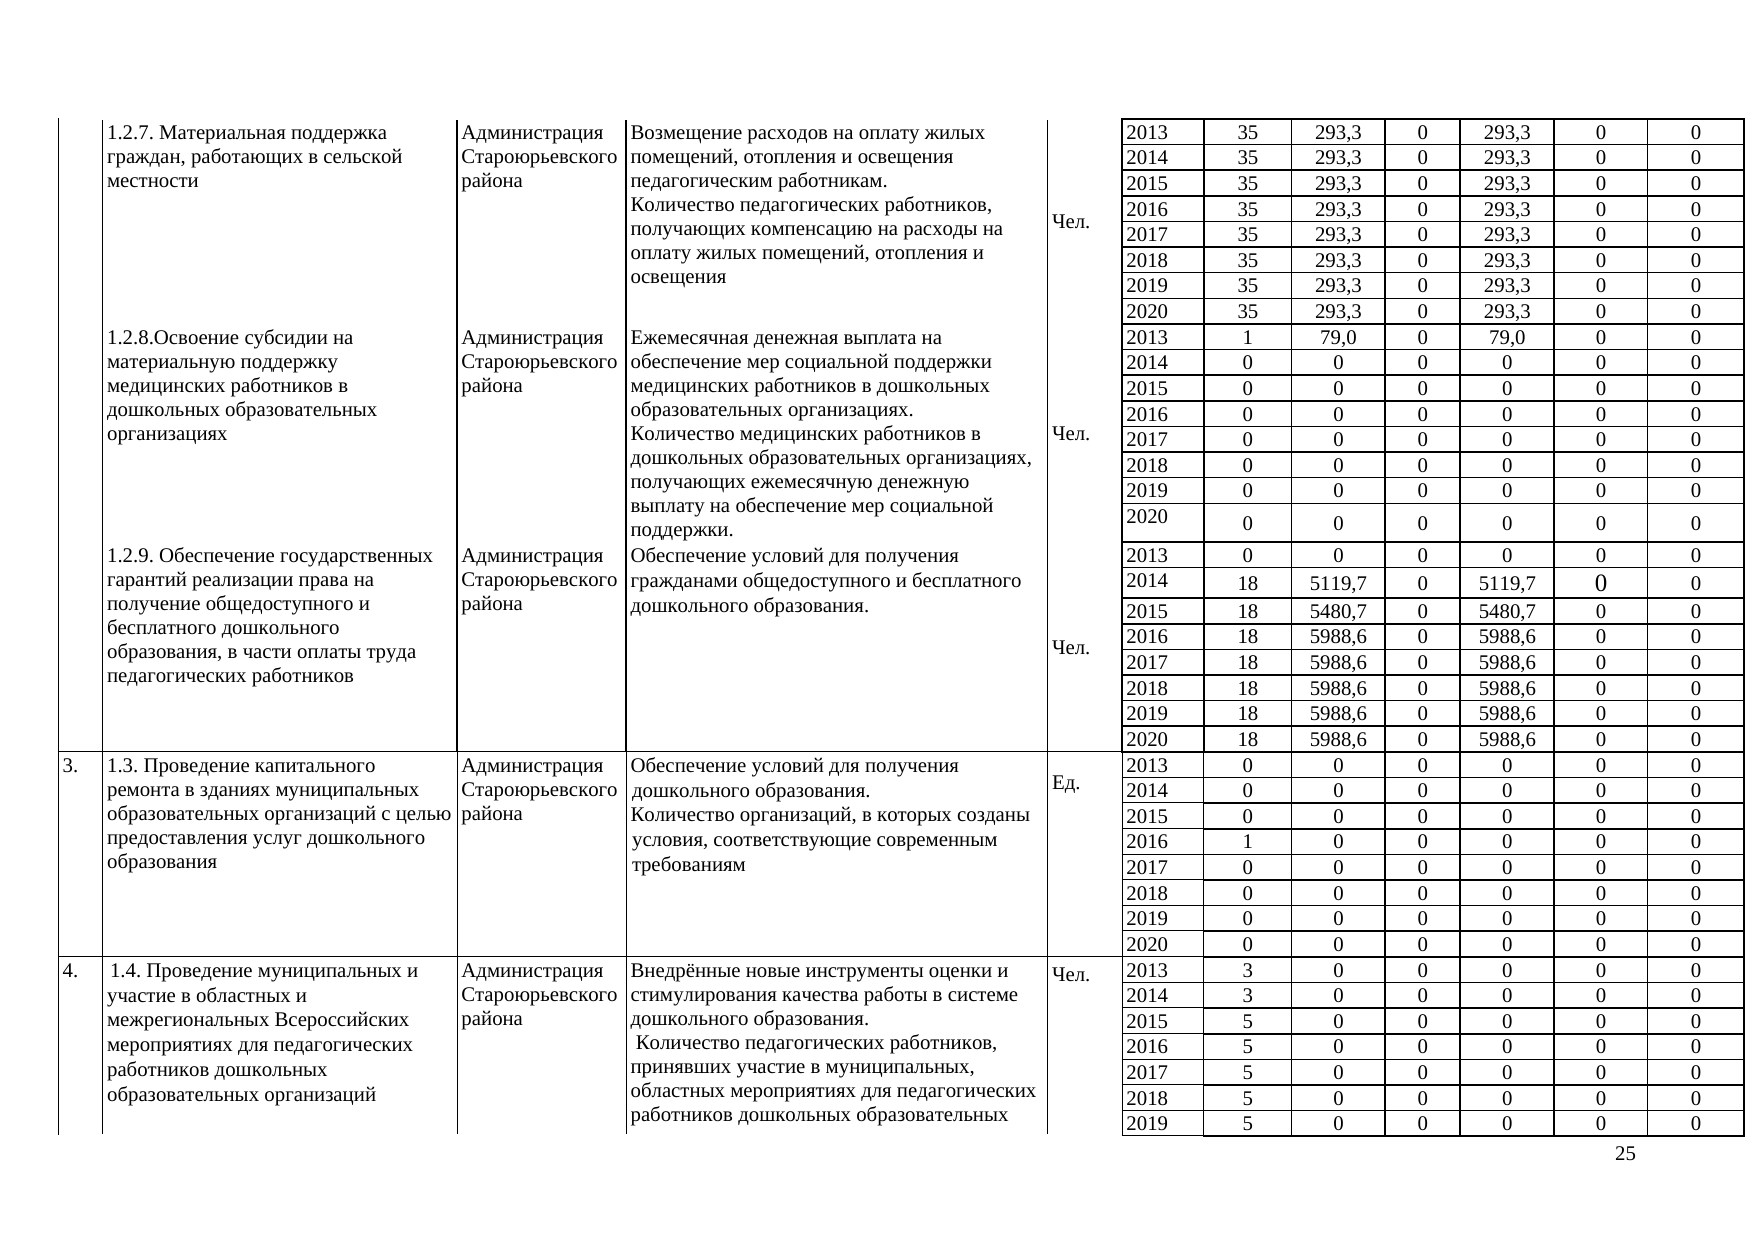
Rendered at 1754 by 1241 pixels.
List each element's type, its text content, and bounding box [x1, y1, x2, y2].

table_cell 0 [1292, 1035, 1384, 1058]
table_cell 2019 [1123, 273, 1203, 297]
table_cell 5 [1204, 1086, 1291, 1110]
table_cell 1 [1204, 830, 1291, 853]
table_cell 5 [1204, 1111, 1291, 1135]
table_cell 1.3. Проведение капитального ремонта в зданиях муниципальных образовательных организаций с целью предоставления услуг дошкольного образования [103, 752, 457, 956]
table_cell 0 [1555, 453, 1647, 477]
table_cell 0 [1204, 778, 1291, 802]
table_cell 79,0 [1292, 325, 1384, 349]
table_cell 0 [1555, 1009, 1647, 1033]
table_cell 2014 [1123, 568, 1203, 597]
table_cell 0 [1555, 402, 1647, 426]
table_cell 0 [1555, 350, 1647, 374]
table_cell 0 [1386, 701, 1459, 725]
table_cell 0 [1204, 881, 1291, 905]
table_cell 0 [1555, 650, 1647, 674]
table_cell Чел. [1048, 541, 1121, 751]
table_cell 0 [1292, 376, 1384, 400]
table_cell 0 [1292, 983, 1384, 1007]
table_cell 0 [1386, 299, 1459, 323]
table_cell 0 [1386, 376, 1459, 400]
table_cell 0 [1648, 881, 1743, 905]
table_cell 0 [1461, 453, 1553, 477]
table_cell 0 [1386, 222, 1459, 246]
table_cell 0 [1292, 427, 1384, 451]
table_cell 0 [1204, 753, 1291, 777]
table_cell 0 [1648, 543, 1743, 567]
table_cell 2016 [1123, 1034, 1203, 1058]
table_cell 1.2.8.Освоение субсидии на материальную поддержку медицинских работников в дошкольных образовательных организациях [103, 323, 456, 541]
table_cell 0 [1461, 350, 1553, 374]
table_cell 0 [1386, 727, 1459, 751]
table_cell 2014 [1123, 778, 1203, 802]
table_cell 5988,6 [1292, 625, 1384, 648]
table_cell 0 [1648, 753, 1743, 777]
table_cell 0 [1555, 1035, 1647, 1058]
table_cell Внедрённые новые инструменты оценки и стимулирования качества работы в системе дошкольного образования. Количество педагогических работников, принявших участие в муниципальных, областных мероприятиях для педагогических работников дошкольных образовательных [626, 957, 1048, 1135]
table_cell Администрация Староюрьевского района [458, 752, 626, 956]
table_cell 5 [1204, 1060, 1291, 1084]
table_cell 2017 [1123, 1060, 1203, 1084]
table_cell 2013 [1123, 753, 1203, 777]
table_cell Администрация Староюрьевского района [458, 323, 625, 541]
table_cell 0 [1205, 478, 1291, 502]
table_cell 0 [1555, 248, 1647, 272]
table_cell 0 [1204, 855, 1291, 879]
table_cell 0 [1386, 1060, 1459, 1084]
table_cell 2018 [1123, 1085, 1203, 1110]
table_cell 2015 [1123, 599, 1203, 623]
table_cell 0 [1205, 376, 1291, 400]
table_cell 0 [1461, 1035, 1553, 1058]
table_cell 0 [1555, 1111, 1647, 1135]
table_cell 0 [1461, 778, 1553, 802]
table_cell 0 [1292, 1086, 1384, 1110]
table_cell 293,3 [1461, 197, 1553, 221]
table_cell Чел. [1048, 118, 1121, 323]
table_cell 0 [1648, 504, 1743, 541]
table_cell 0 [1555, 753, 1647, 777]
table_cell 0 [1555, 1086, 1647, 1110]
table_cell 2014 [1123, 145, 1203, 169]
table_cell 2020 [1123, 931, 1203, 956]
table_cell 2015 [1123, 171, 1203, 195]
table_cell 0 [1555, 543, 1647, 567]
table_cell 0 [1386, 453, 1459, 477]
table_cell 2016 [1123, 402, 1203, 426]
table_cell 5988,6 [1461, 701, 1553, 725]
table_cell 0 [1555, 273, 1647, 297]
table_cell 0 [1292, 804, 1384, 828]
table_cell 0 [1648, 958, 1743, 982]
table_cell 79,0 [1461, 325, 1553, 349]
table_cell 2014 [1123, 350, 1203, 374]
table_cell 0 [1461, 855, 1553, 879]
table_cell 0 [1205, 350, 1291, 374]
table_cell 0 [1648, 273, 1743, 297]
table_cell 0 [1555, 145, 1647, 169]
table_cell 0 [1386, 350, 1459, 374]
table_cell 5988,6 [1292, 650, 1384, 674]
table_cell 0 [1386, 543, 1459, 567]
table_cell Обеспечение условий для получения гражданами общедоступного и бесплатного дошкольного образования. [627, 541, 1047, 751]
table_cell 293,3 [1461, 171, 1553, 195]
table_cell 0 [1648, 906, 1743, 930]
table_cell 0 [1386, 1086, 1459, 1110]
table_cell 5988,6 [1461, 625, 1553, 648]
table_cell 5119,7 [1292, 568, 1384, 597]
table_cell 0 [1292, 350, 1384, 374]
table_cell 0 [1292, 830, 1384, 853]
table_cell 35 [1205, 197, 1291, 221]
table_cell 0 [1292, 453, 1384, 477]
table_cell 2017 [1123, 427, 1203, 451]
table_cell 0 [1648, 676, 1743, 700]
table_cell 2015 [1123, 376, 1203, 400]
table_cell Администрация Староюрьевского района [457, 957, 626, 1135]
table_cell Обеспечение условий для получения дошкольного образования. Количество организаций, в которых созданы условия, соответствующие современным требованиям [627, 752, 1047, 956]
table_cell 293,3 [1461, 273, 1553, 297]
table_cell 2013 [1123, 120, 1203, 144]
table_cell 0 [1648, 1009, 1743, 1033]
table_cell 0 [1292, 504, 1384, 541]
table_cell 0 [1461, 881, 1553, 905]
table_cell 18 [1205, 676, 1291, 700]
table_cell 0 [1292, 402, 1384, 426]
table_cell 35 [1205, 273, 1291, 297]
table_cell Чел. [1048, 323, 1121, 541]
table_cell 0 [1648, 197, 1743, 221]
table_cell 5480,7 [1292, 599, 1384, 623]
table_cell 2018 [1123, 676, 1203, 700]
table_cell 0 [1555, 932, 1647, 956]
table_cell 3. [59, 752, 102, 956]
table_cell 0 [1205, 402, 1291, 426]
table_cell 0 [1648, 1086, 1743, 1110]
table_cell 2019 [1123, 478, 1203, 502]
table_cell 0 [1386, 197, 1459, 221]
table_cell 0 [1648, 599, 1743, 623]
table_cell 0 [1386, 830, 1459, 853]
table_cell 0 [1648, 248, 1743, 272]
table_cell 0 [1555, 568, 1647, 597]
table_cell Администрация Староюрьевского района [457, 118, 626, 323]
table_cell 1 [1205, 325, 1291, 349]
table_cell 0 [1386, 650, 1459, 674]
table_cell 0 [1648, 625, 1743, 648]
table_cell 0 [1461, 478, 1553, 502]
table_cell 0 [1555, 727, 1647, 751]
table_cell 35 [1205, 171, 1291, 195]
table_cell 0 [1555, 676, 1647, 700]
table_cell 0 [1292, 1111, 1384, 1135]
table_cell 0 [1648, 855, 1743, 879]
table_cell 0 [1204, 932, 1291, 956]
table_cell 0 [1648, 120, 1743, 144]
table_cell 0 [1648, 325, 1743, 349]
table_cell 0 [1648, 299, 1743, 323]
table_cell [59, 541, 102, 751]
table_cell 0 [1386, 625, 1459, 648]
table_cell 0 [1648, 427, 1743, 451]
table_cell 0 [1386, 676, 1459, 700]
table_cell 5988,6 [1292, 676, 1384, 700]
table_cell 0 [1386, 145, 1459, 169]
table_cell 0 [1648, 171, 1743, 195]
table_cell 0 [1386, 599, 1459, 623]
table_cell 4. [59, 957, 103, 1135]
table_cell 0 [1204, 804, 1291, 828]
table_cell 293,3 [1292, 222, 1384, 246]
table_cell 293,3 [1292, 273, 1384, 297]
table_cell 3 [1204, 983, 1291, 1007]
table_cell 0 [1648, 778, 1743, 802]
table_cell 2020 [1123, 727, 1203, 751]
table_cell 0 [1205, 543, 1291, 567]
table_cell 0 [1386, 568, 1459, 597]
table_cell 0 [1386, 273, 1459, 297]
table_cell 0 [1555, 983, 1647, 1007]
table_cell 0 [1386, 427, 1459, 451]
table_cell 0 [1555, 120, 1647, 144]
table_cell 0 [1292, 1060, 1384, 1084]
table_cell 5988,6 [1461, 727, 1553, 751]
table_cell 0 [1648, 376, 1743, 400]
table_cell 0 [1555, 599, 1647, 623]
table_cell Администрация Староюрьевского района [458, 541, 625, 751]
table_cell 0 [1386, 932, 1459, 956]
table_cell 0 [1555, 222, 1647, 246]
table_cell 2018 [1123, 248, 1203, 272]
table_cell 0 [1386, 753, 1459, 777]
table_cell 2019 [1123, 701, 1203, 725]
table_cell 2020 [1123, 504, 1203, 541]
table_cell 0 [1555, 855, 1647, 879]
table_cell 0 [1386, 402, 1459, 426]
table_cell 0 [1205, 453, 1291, 477]
table_cell 0 [1386, 1009, 1459, 1033]
table_cell 2013 [1123, 957, 1203, 982]
table_cell 2016 [1123, 829, 1203, 853]
table_cell [59, 323, 102, 541]
table_cell 2016 [1123, 625, 1203, 648]
table_cell 0 [1648, 145, 1743, 169]
table_cell 0 [1386, 248, 1459, 272]
table_cell 35 [1205, 222, 1291, 246]
table_cell 0 [1205, 504, 1291, 541]
table_cell 0 [1292, 753, 1384, 777]
table_cell 0 [1386, 1035, 1459, 1058]
table_cell 2017 [1123, 855, 1203, 879]
table_cell 2019 [1123, 906, 1203, 930]
table_cell 0 [1386, 1111, 1459, 1135]
table_cell 293,3 [1461, 299, 1553, 323]
table_cell 0 [1461, 906, 1553, 930]
table_cell 0 [1205, 427, 1291, 451]
table_cell 0 [1386, 171, 1459, 195]
table_cell 5988,6 [1292, 701, 1384, 725]
table_cell Ед. [1048, 752, 1122, 956]
table_cell 0 [1555, 881, 1647, 905]
table_cell 0 [1461, 1060, 1553, 1084]
table_cell 0 [1461, 958, 1553, 982]
table_cell 0 [1461, 804, 1553, 828]
table_cell 18 [1205, 701, 1291, 725]
table_cell 0 [1555, 701, 1647, 725]
table_cell 293,3 [1292, 299, 1384, 323]
table_cell 0 [1555, 376, 1647, 400]
table_cell 0 [1648, 727, 1743, 751]
table_cell 2016 [1123, 197, 1203, 221]
table_cell 1.2.9. Обеспечение государственных гарантий реализации права на получение общедоступного и бесплатного дошкольного образования, в части оплаты труда педагогических работников [103, 541, 456, 751]
table_cell 293,3 [1461, 222, 1553, 246]
table_cell 2018 [1123, 453, 1203, 477]
table_cell 2018 [1123, 880, 1203, 905]
table_cell 1.2.7. Материальная поддержка граждан, работающих в сельской местности [103, 118, 457, 323]
table_cell Ежемесячная денежная выплата на обеспечение мер социальной поддержки медицинских работников в дошкольных образовательных организациях. Количество медицинских работников в дошкольных образовательных организациях, получающих ежемесячную денежную выплату на обеспечение мер социальной поддержки. [627, 323, 1047, 541]
table_cell 0 [1386, 855, 1459, 879]
table_cell 0 [1292, 1009, 1384, 1033]
table_cell 0 [1555, 427, 1647, 451]
table_cell 18 [1205, 625, 1291, 648]
table_cell 0 [1461, 983, 1553, 1007]
table_cell 0 [1461, 830, 1553, 853]
table_cell 0 [1648, 568, 1743, 597]
table_cell 0 [1386, 958, 1459, 982]
table_cell 0 [1648, 804, 1743, 828]
table_cell 0 [1461, 1111, 1553, 1135]
table_cell 0 [1555, 830, 1647, 853]
table_cell 0 [1461, 376, 1553, 400]
table_cell 0 [1555, 958, 1647, 982]
table_cell 0 [1555, 778, 1647, 802]
table_cell 293,3 [1461, 145, 1553, 169]
table_cell 0 [1648, 222, 1743, 246]
table_cell 0 [1648, 1035, 1743, 1058]
table_cell 0 [1292, 543, 1384, 567]
table_cell 5 [1204, 1009, 1291, 1033]
table_cell 0 [1292, 881, 1384, 905]
table_cell 0 [1386, 778, 1459, 802]
table_cell 5988,6 [1292, 727, 1384, 751]
table_cell 0 [1386, 325, 1459, 349]
table_cell 0 [1555, 299, 1647, 323]
table_cell Возмещение расходов на оплату жилых помещений, отопления и освещения педагогическим работникам. Количество педагогических работников, получающих компенсацию на расходы на оплату жилых помещений, отопления и освещения [626, 118, 1048, 323]
table_cell 2019 [1123, 1111, 1203, 1135]
table_cell 0 [1555, 1060, 1647, 1084]
table_cell 0 [1386, 120, 1459, 144]
table_cell 0 [1648, 830, 1743, 853]
table_cell 0 [1461, 504, 1553, 541]
table_cell 2020 [1123, 299, 1203, 323]
table_cell 5988,6 [1461, 676, 1553, 700]
table_cell 2013 [1123, 543, 1203, 567]
table_cell 0 [1386, 906, 1459, 930]
table_cell 2015 [1123, 1008, 1203, 1033]
table_cell 0 [1292, 478, 1384, 502]
table_cell 18 [1205, 568, 1291, 597]
table_cell 293,3 [1461, 248, 1553, 272]
table_cell 0 [1648, 402, 1743, 426]
table_cell 293,3 [1292, 120, 1384, 144]
table_cell 293,3 [1461, 120, 1553, 144]
table_cell 0 [1292, 906, 1384, 930]
table_cell 0 [1292, 932, 1384, 956]
table_cell 18 [1205, 727, 1291, 751]
table_cell 1.4. Проведение муниципальных и участие в областных и межрегиональных Всероссийских мероприятиях для педагогических работников дошкольных образовательных организаций [103, 957, 457, 1135]
table_cell 2015 [1123, 803, 1203, 828]
table_cell 0 [1204, 906, 1291, 930]
table_cell 0 [1555, 625, 1647, 648]
table_cell 18 [1205, 650, 1291, 674]
table_cell 35 [1205, 248, 1291, 272]
table_cell 0 [1461, 402, 1553, 426]
table_cell 2013 [1123, 325, 1203, 349]
table_cell 0 [1648, 478, 1743, 502]
table_cell 3 [1204, 958, 1291, 982]
table_cell 0 [1555, 171, 1647, 195]
table_cell 5 [1204, 1035, 1291, 1058]
table_cell 35 [1205, 120, 1291, 144]
table_cell 5480,7 [1461, 599, 1553, 623]
table_cell 2017 [1123, 222, 1203, 246]
table_cell 0 [1648, 350, 1743, 374]
table_cell 0 [1555, 325, 1647, 349]
table_cell 293,3 [1292, 248, 1384, 272]
table_cell 293,3 [1292, 145, 1384, 169]
table_cell 0 [1555, 197, 1647, 221]
table_cell 18 [1205, 599, 1291, 623]
table_cell 0 [1555, 504, 1647, 541]
table_cell 0 [1555, 906, 1647, 930]
table_cell 0 [1461, 753, 1553, 777]
table_cell 0 [1386, 881, 1459, 905]
table_cell 0 [1292, 778, 1384, 802]
table_cell 0 [1648, 1111, 1743, 1135]
table_cell 0 [1648, 932, 1743, 956]
table_cell 293,3 [1292, 197, 1384, 221]
table_cell 5988,6 [1461, 650, 1553, 674]
table_cell 0 [1292, 958, 1384, 982]
table_cell 2017 [1123, 650, 1203, 674]
table_cell 0 [1461, 1086, 1553, 1110]
table_cell 35 [1205, 145, 1291, 169]
table_cell 0 [1386, 804, 1459, 828]
table_cell 0 [1461, 1009, 1553, 1033]
table_cell Чел. [1048, 957, 1122, 1135]
table_cell 0 [1555, 804, 1647, 828]
table_cell 293,3 [1292, 171, 1384, 195]
table_cell 0 [1461, 932, 1553, 956]
table_cell 0 [1648, 983, 1743, 1007]
table_cell 0 [1648, 701, 1743, 725]
table_cell 0 [1648, 1060, 1743, 1084]
table_cell 0 [1461, 427, 1553, 451]
table_cell 5119,7 [1461, 568, 1553, 597]
table_cell 0 [1386, 504, 1459, 541]
table_cell 35 [1205, 299, 1291, 323]
table_cell 0 [1648, 650, 1743, 674]
table_cell 0 [1386, 983, 1459, 1007]
table_cell 0 [1555, 478, 1647, 502]
table_cell [59, 118, 103, 323]
table_cell 0 [1292, 855, 1384, 879]
table_cell 0 [1648, 453, 1743, 477]
table_cell 0 [1461, 543, 1553, 567]
table_cell 0 [1386, 478, 1459, 502]
table_cell 2014 [1123, 983, 1203, 1007]
